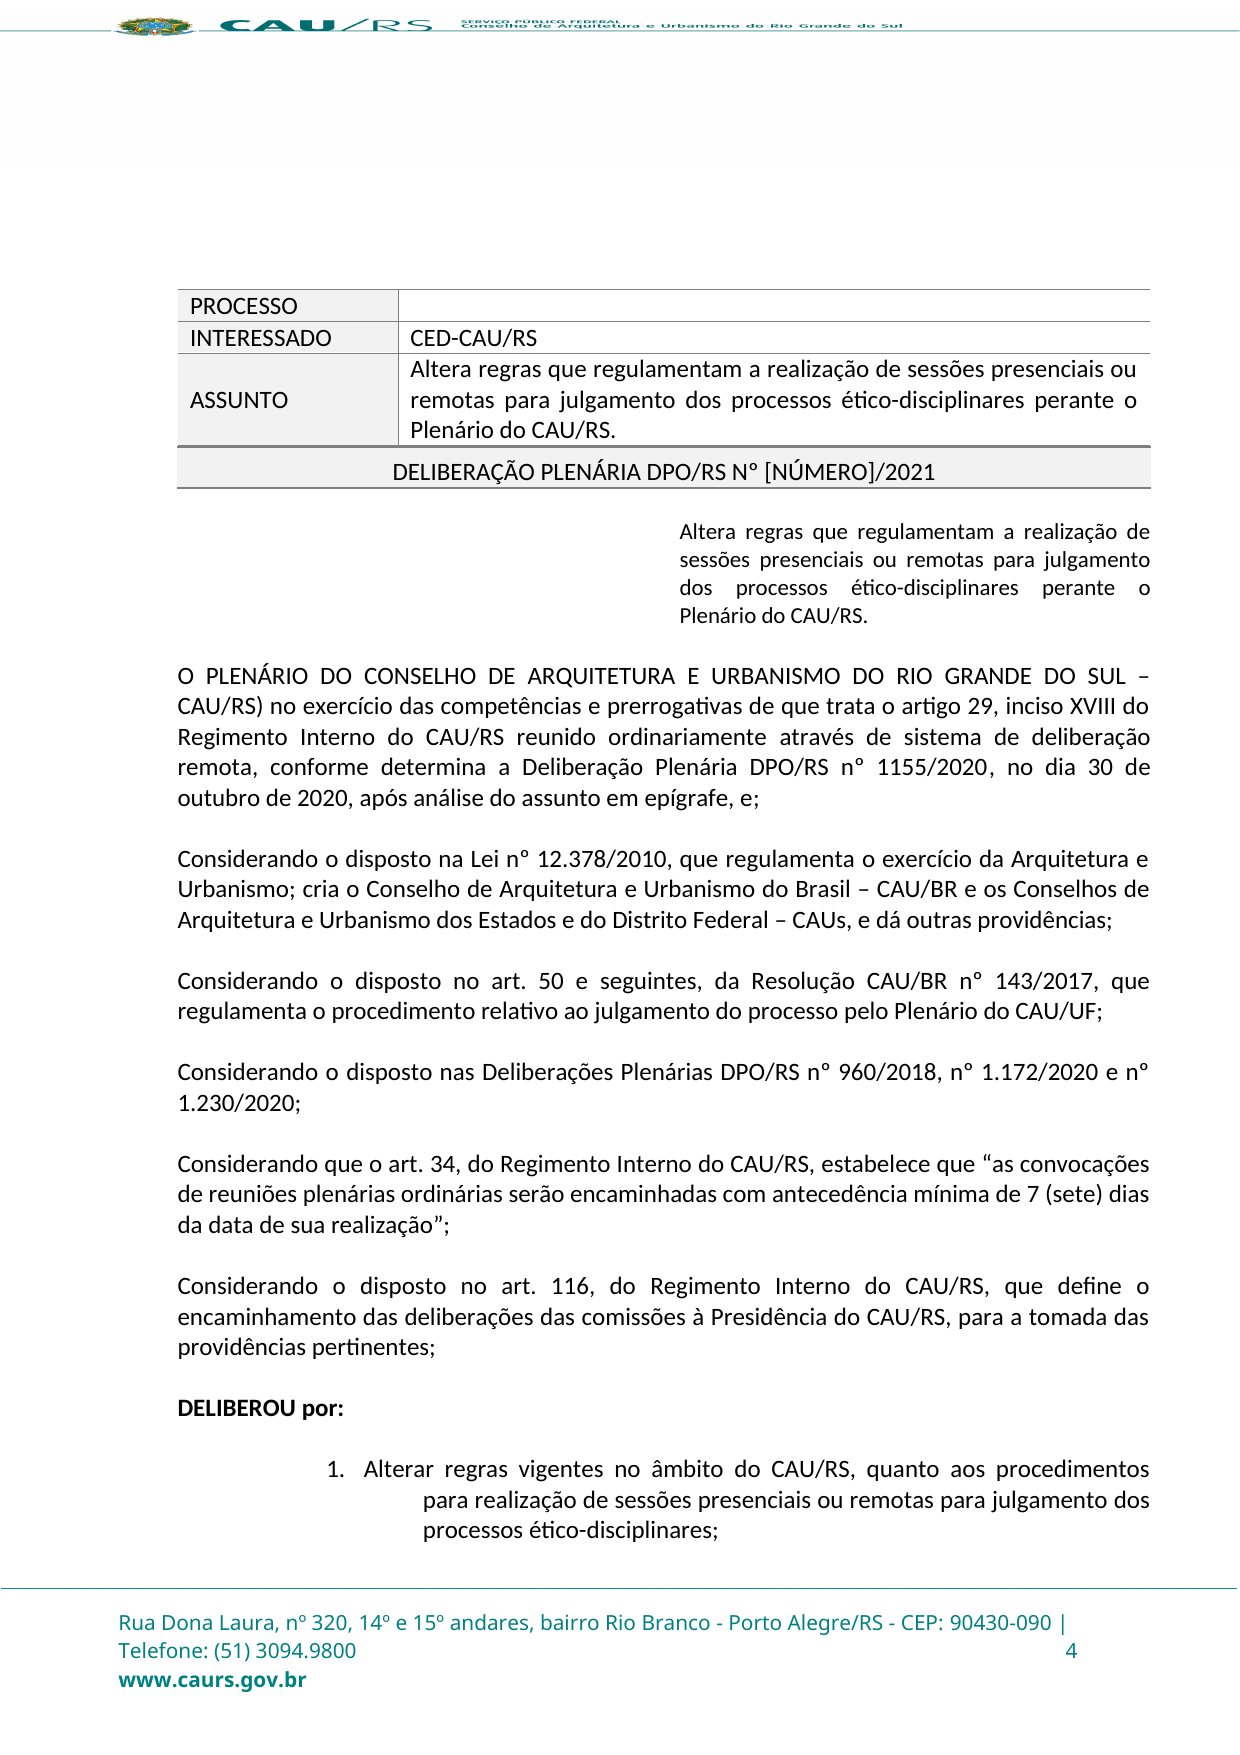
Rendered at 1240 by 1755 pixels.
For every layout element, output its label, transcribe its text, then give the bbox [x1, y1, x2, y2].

text DELIBEROU por: [177, 1392, 1151, 1423]
text Considerando que o art. 34, do Regimento Interno do CAU/RS, estabelece que “as convocações de reuniões plenárias ordinárias serão encaminhadas com antecedência mínima de 7 (sete) dias da data de sua realização”; [177, 1148, 1151, 1240]
table_cell Altera regras que regulamentam a realização de sessões presenciais ou remotas para julgamento dos processos ético-disciplinares perante o Plenário do CAU/RS. [399, 354, 1150, 445]
text Considerando o disposto no art. 116, do Regimento Interno do CAU/RS, que define o encaminhamento das deliberações das comissões à Presidência do CAU/RS, para a tomada das providências pertinentes; [177, 1270, 1151, 1362]
table_header PROCESSO [178, 290, 398, 321]
text O PLENÁRIO DO CONSELHO DE ARQUITETURA E URBANISMO DO RIO GRANDE DO SUL – CAU/RS) no exercício das competências e prerrogativas de que trata o artigo 29, inciso XVIII do Regimento Interno do CAU/RS reunido ordinariamente através de sistema de deliberação remota, conforme determina a Deliberação Plenária DPO/RS nº 1155/2020, no dia 30 de outubro de 2020, após análise do assunto em epígrafe, e; [177, 660, 1151, 812]
table_cell ASSUNTO [178, 354, 398, 445]
list Alterar regras vigentes no âmbito do CAU/RS, quanto aos procedimentos para realização de sessões presenciais ou remotas para julgamento dos processos ético-disciplinares; [326, 1453, 1151, 1545]
text DELIBERAÇÃO PLENÁRIA DPO/RS Nº [NÚMERO]/2021 [177, 448, 1151, 487]
text Considerando o disposto na Lei nº 12.378/2010, que regulamenta o exercício da Arquitetura e Urbanismo; cria o Conselho de Arquitetura e Urbanismo do Brasil – CAU/BR e os Conselhos de Arquitetura e Urbanismo dos Estados e do Distrito Federal – CAUs, e dá outras providências; [177, 843, 1151, 934]
text Considerando o disposto nas Deliberações Plenárias DPO/RS nº 960/2018, nº 1.172/2020 e nº 1.230/2020; [177, 1057, 1151, 1118]
table_cell CED-CAU/RS [399, 322, 1150, 352]
table_header [399, 290, 1150, 321]
text Altera regras que regulamentam a realização de sessões presenciais ou remotas para julgamento dos processos ético-disciplinares perante o Plenário do CAU/RS. [679, 517, 1151, 629]
text Considerando o disposto no art. 50 e seguintes, da Resolução CAU/BR nº 143/2017, que regulamenta o procedimento relativo ao julgamento do processo pelo Plenário do CAU/UF; [177, 965, 1151, 1026]
table_cell INTERESSADO [178, 322, 398, 352]
